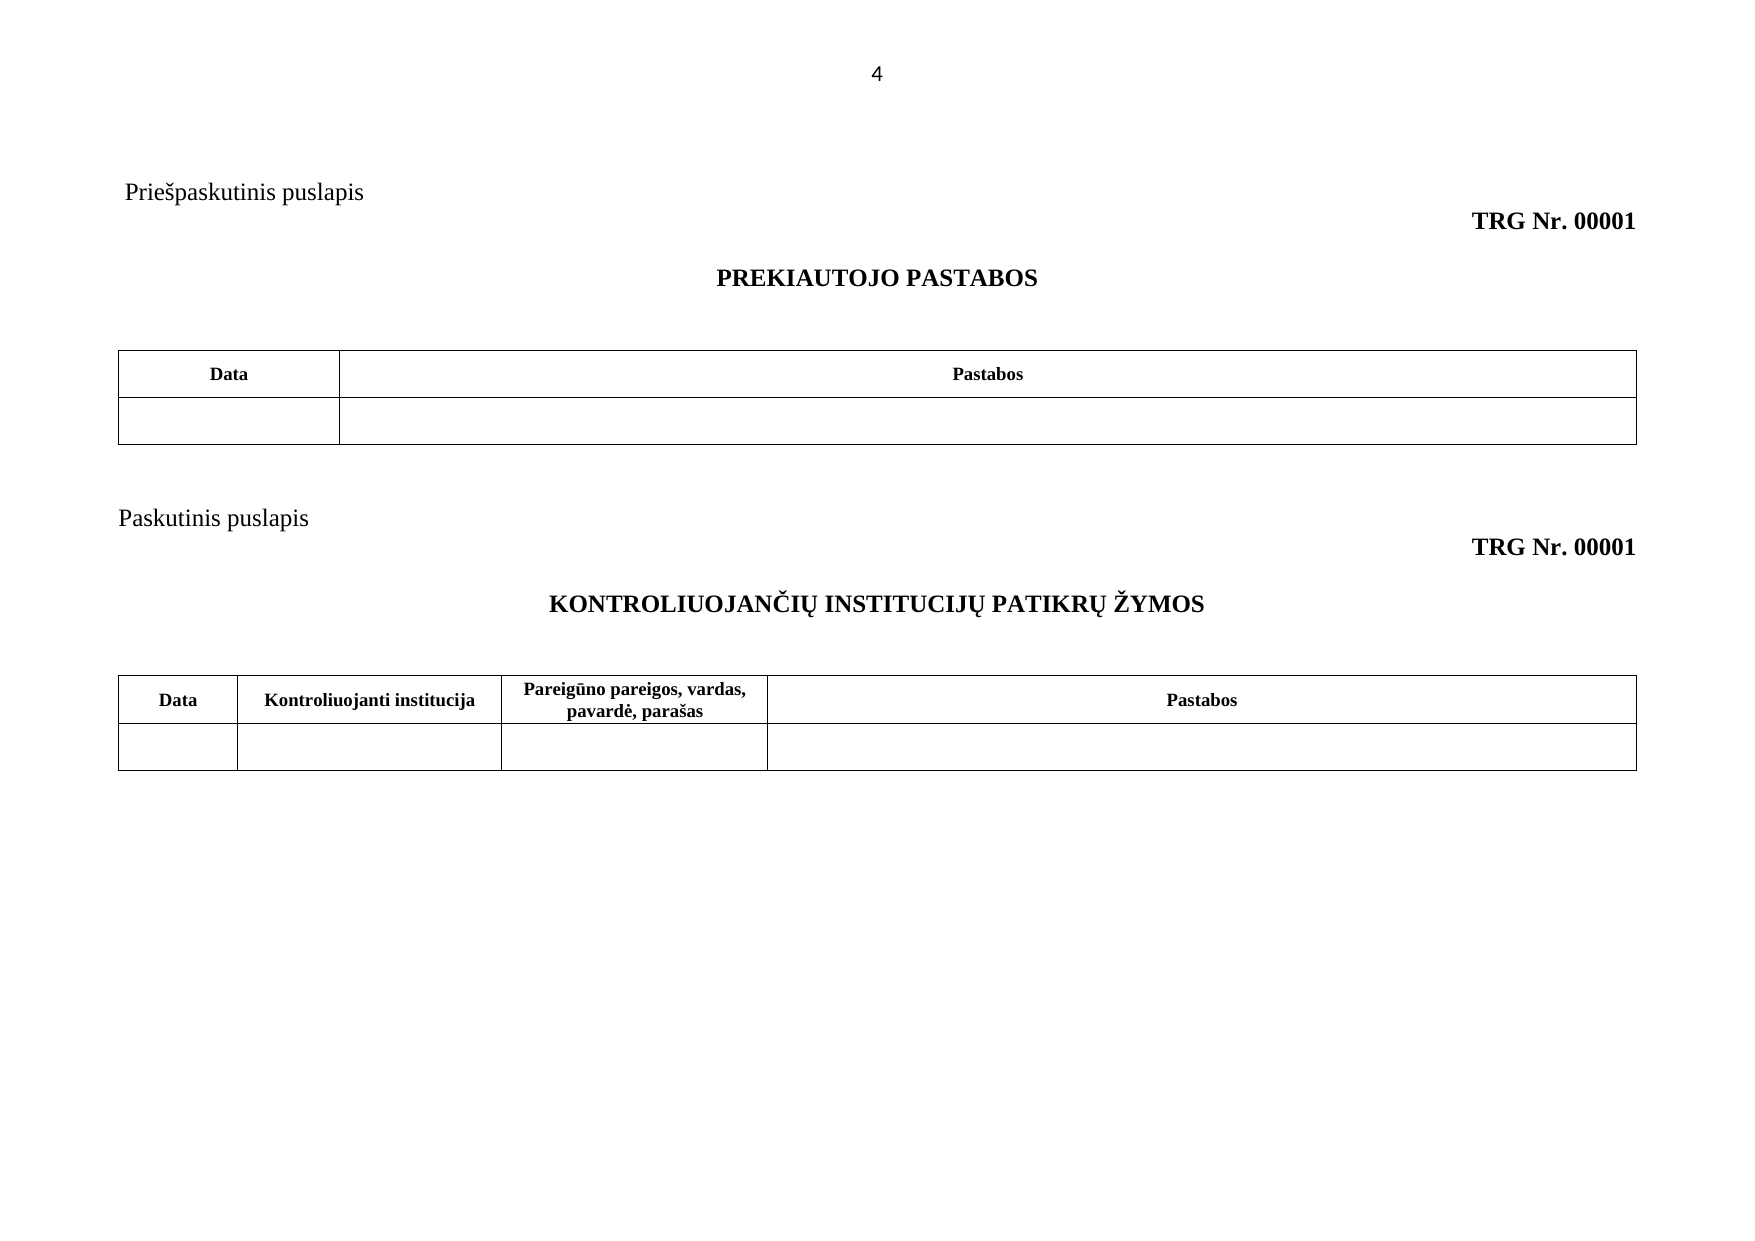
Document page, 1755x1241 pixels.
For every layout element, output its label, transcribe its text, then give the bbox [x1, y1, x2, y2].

table_header Data [119, 676, 237, 723]
table_header Kontroliuojanti institucija [238, 676, 501, 723]
table_cell [340, 398, 1636, 444]
table_cell [502, 724, 767, 770]
table_cell [238, 724, 501, 770]
text Priešpaskutinis puslapis [118, 177, 1636, 206]
table_header Pareigūno pareigos, vardas, pavardė, parašas [502, 676, 767, 723]
table_header Pastabos [340, 351, 1636, 397]
table_header Pastabos [768, 676, 1636, 723]
text KONTROLIUOJANČIŲ INSTITUCIJŲ PATIKRŲ ŽYMOS [118, 589, 1636, 618]
text TRG Nr. 00001 [118, 532, 1636, 560]
table_cell [119, 398, 339, 444]
text PREKIAUTOJO PASTABOS [118, 263, 1636, 292]
table_cell [119, 724, 237, 770]
table_header Data [119, 351, 339, 397]
text Paskutinis puslapis [118, 503, 1636, 532]
text TRG Nr. 00001 [118, 206, 1636, 235]
table_cell [768, 724, 1636, 770]
